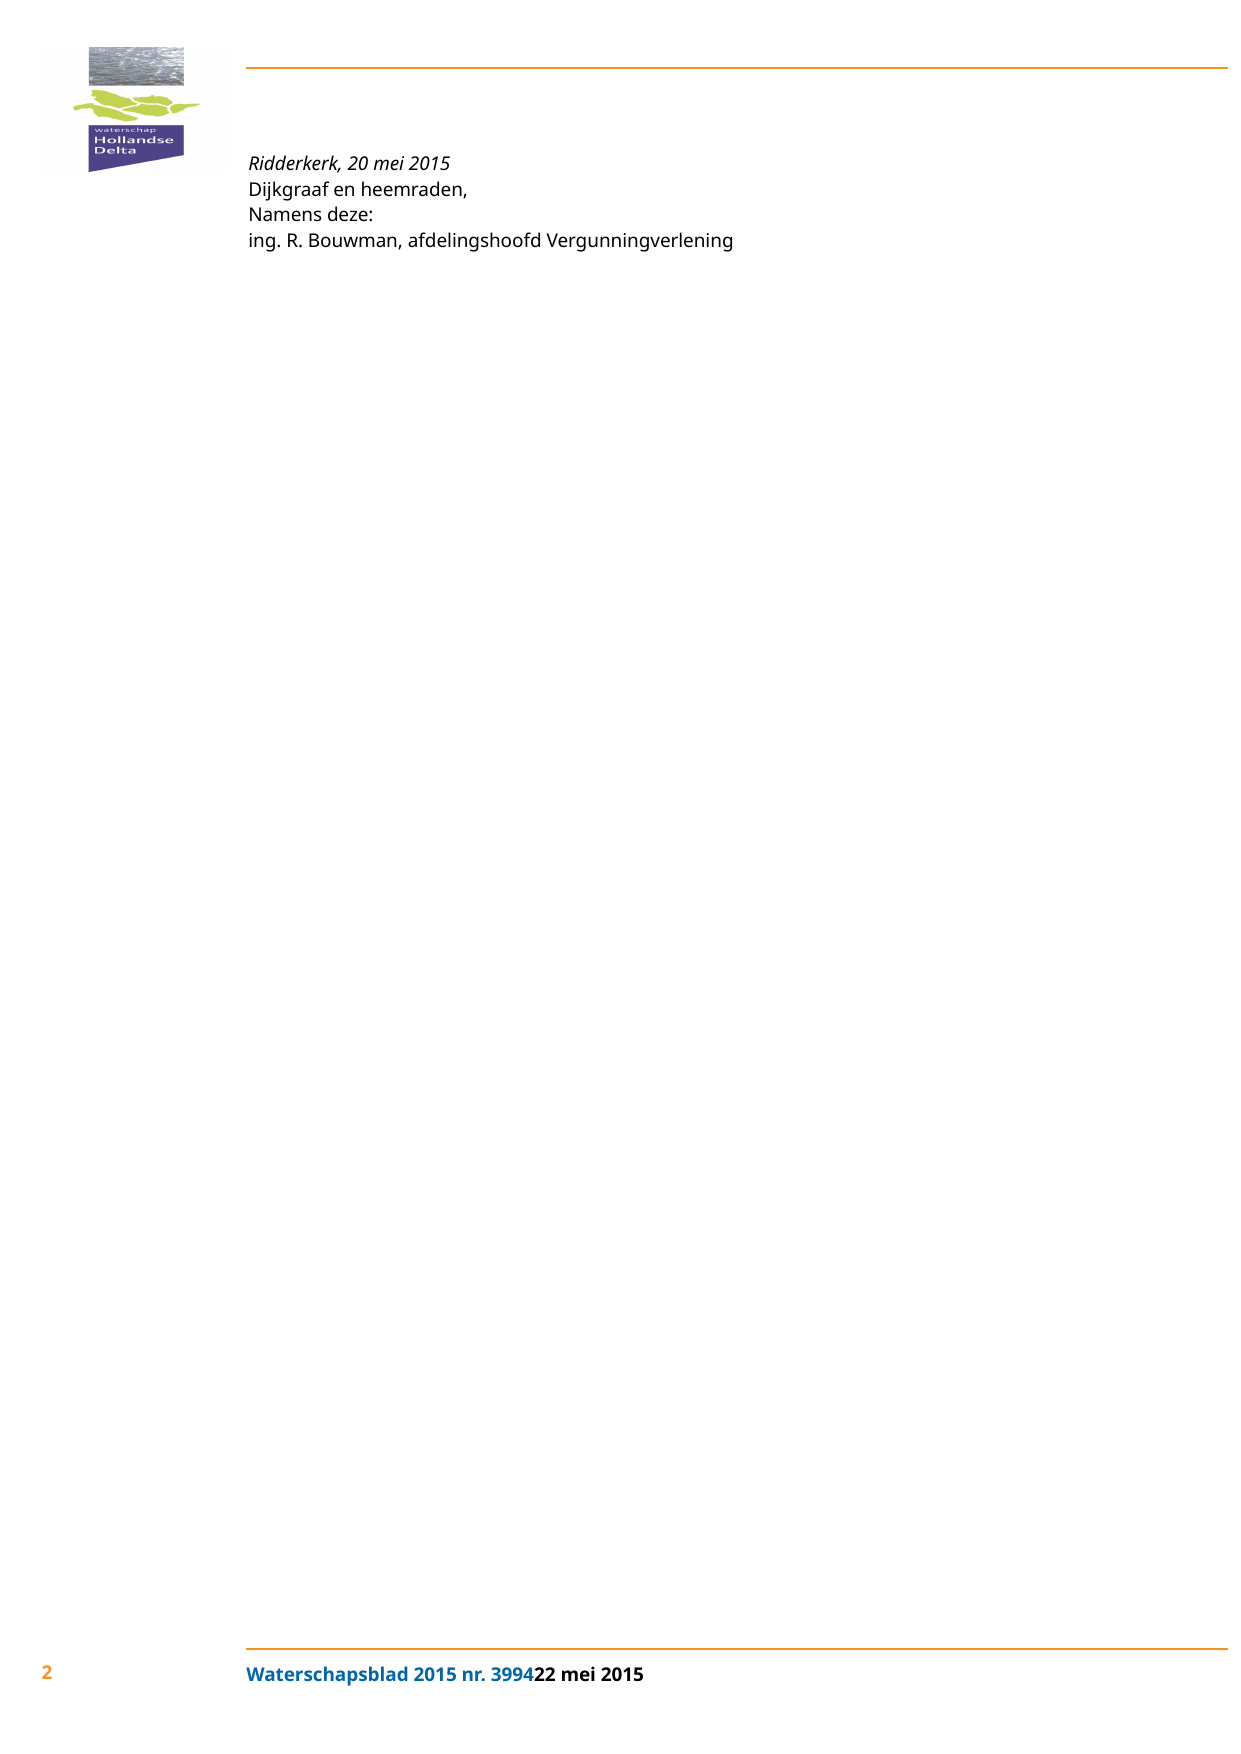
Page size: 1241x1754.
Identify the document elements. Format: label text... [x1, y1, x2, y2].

text Dijkgraaf en heemraden, [248, 176, 1152, 202]
picture [41, 47, 231, 172]
text Ridderkerk, 20 mei 2015 [248, 150, 1152, 176]
text Namens deze: [248, 202, 1152, 227]
text ing. R. Bouwman, afdelingshoofd Vergunningverlening [248, 227, 1152, 253]
